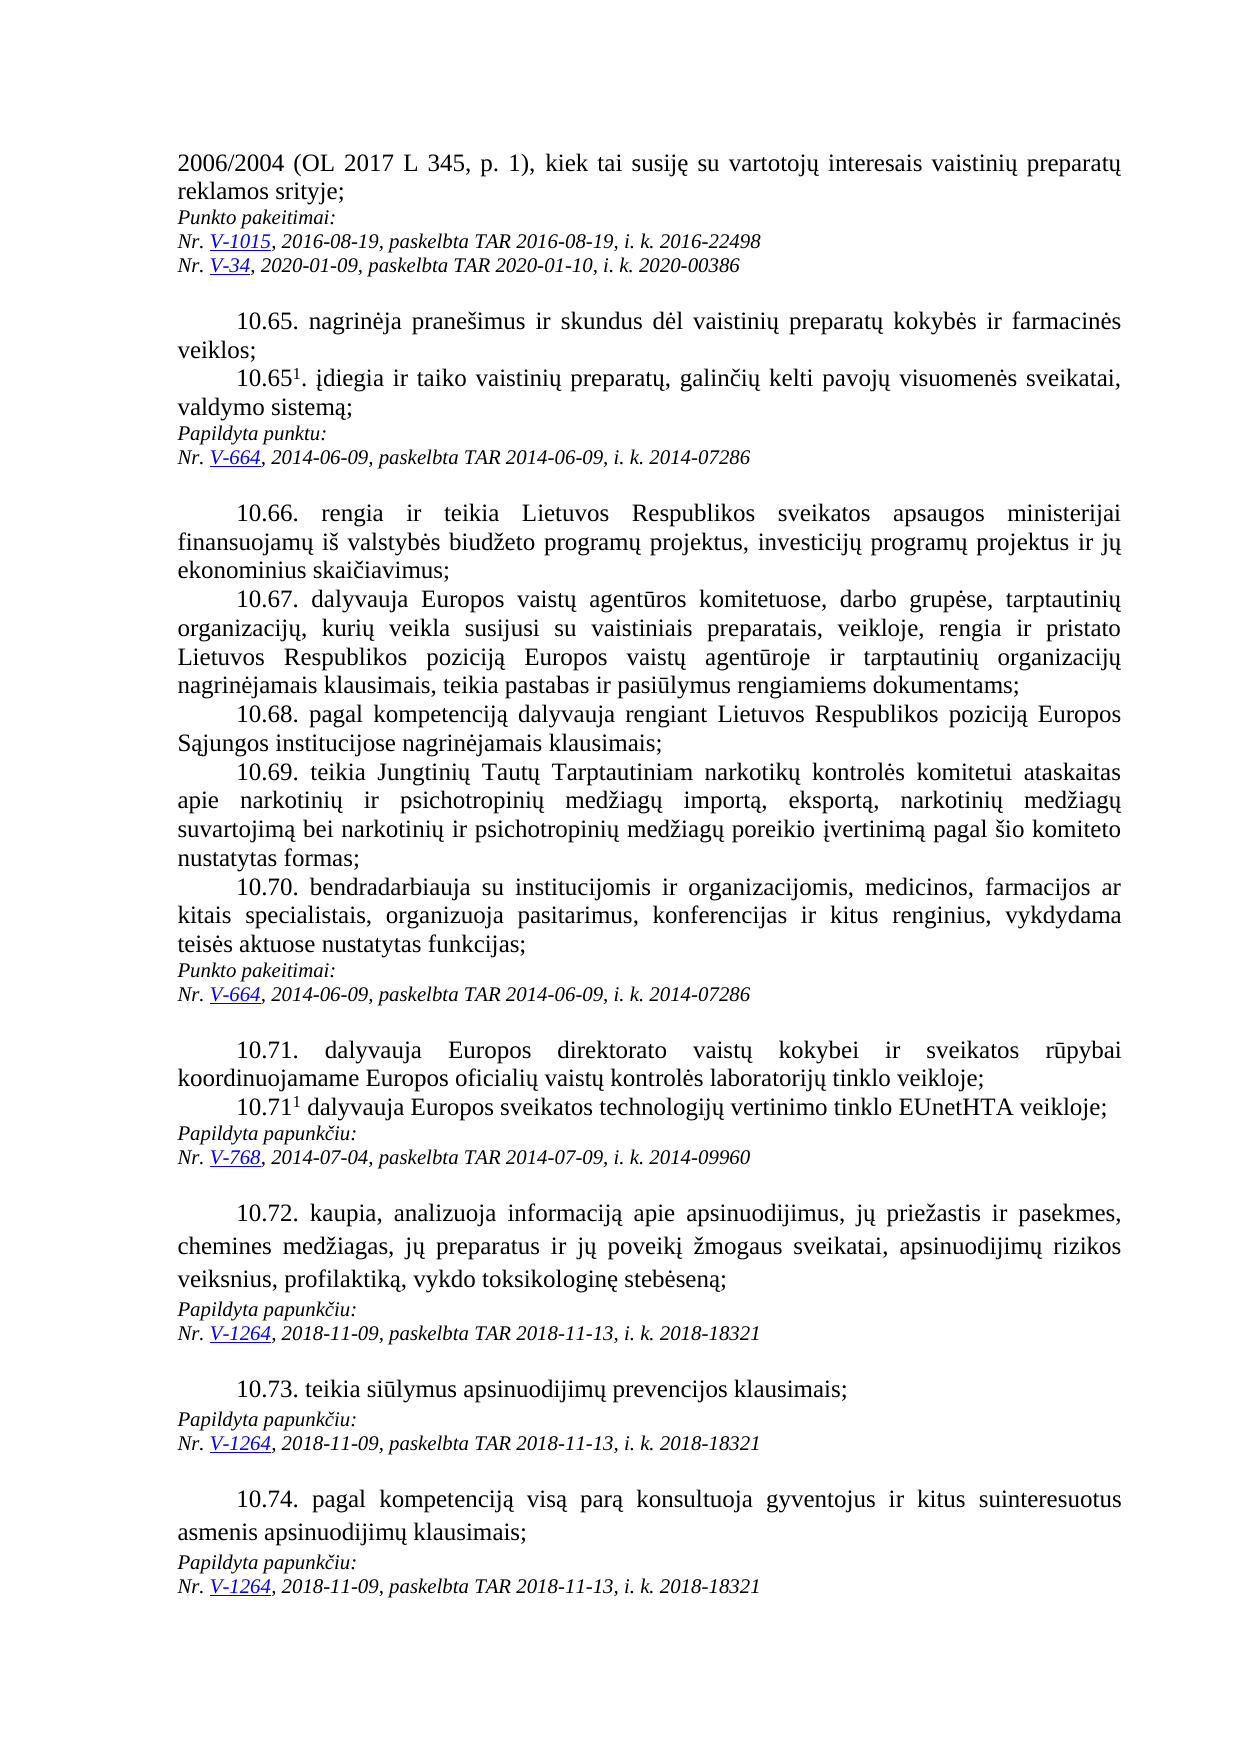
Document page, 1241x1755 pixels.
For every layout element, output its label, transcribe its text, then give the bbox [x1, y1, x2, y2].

text Papildyta papunkčiu: [177, 1550, 1122, 1574]
text Nr. V-1264, 2018-11-09, paskelbta TAR 2018-11-13, i. k. 2018-18321 [177, 1321, 1122, 1345]
text 10.65. nagrinėja pranešimus ir skundus dėl vaistinių preparatų kokybės ir farmacinės veiklos; [177, 306, 1122, 363]
text 2006/2004 (OL 2017 L 345, p. 1), kiek tai susiję su vartotojų interesais vaistinių preparatų reklamos srityje; [177, 148, 1122, 205]
text Nr. V-1015, 2016-08-19, paskelbta TAR 2016-08-19, i. k. 2016-22498 [177, 229, 1122, 253]
text Nr. V-664, 2014-06-09, paskelbta TAR 2014-06-09, i. k. 2014-07286 [177, 982, 1122, 1006]
text Nr. V-1264, 2018-11-09, paskelbta TAR 2018-11-13, i. k. 2018-18321 [177, 1431, 1122, 1455]
text 10.72. kaupia, analizuoja informaciją apie apsinuodijimus, jų priežastis ir pasekmes, chemines medžiagas, jų preparatus ir jų poveikį žmogaus sveikatai, apsinuodijimų rizikos veiksnius, profilaktiką, vykdo toksikologinę stebėseną; [177, 1198, 1122, 1293]
text Papildyta papunkčiu: [177, 1407, 1122, 1431]
text 10.70. bendradarbiauja su institucijomis ir organizacijomis, medicinos, farmacijos ar kitais specialistais, organizuoja pasitarimus, konferencijas ir kitus renginius, vykdydama teisės aktuose nustatytas funkcijas; [177, 872, 1122, 958]
text Punkto pakeitimai: [177, 205, 1122, 229]
text 10.711 dalyvauja Europos sveikatos technologijų vertinimo tinklo EUnetHTA veikloje; [177, 1092, 1122, 1121]
text 10.651. įdiegia ir taiko vaistinių preparatų, galinčių kelti pavojų visuomenės sveikatai, valdymo sistemą; [177, 363, 1122, 421]
text Nr. V-34, 2020-01-09, paskelbta TAR 2020-01-10, i. k. 2020-00386 [177, 253, 1122, 277]
text 10.66. rengia ir teikia Lietuvos Respublikos sveikatos apsaugos ministerijai finansuojamų iš valstybės biudžeto programų projektus, investicijų programų projektus ir jų ekonominius skaičiavimus; [177, 498, 1122, 584]
text 10.69. teikia Jungtinių Tautų Tarptautiniam narkotikų kontrolės komitetui ataskaitas apie narkotinių ir psichotropinių medžiagų importą, eksportą, narkotinių medžiagų suvartojimą bei narkotinių ir psichotropinių medžiagų poreikio įvertinimą pagal šio komiteto nustatytas formas; [177, 757, 1122, 872]
text Nr. V-1264, 2018-11-09, paskelbta TAR 2018-11-13, i. k. 2018-18321 [177, 1574, 1122, 1598]
text Punkto pakeitimai: [177, 958, 1122, 982]
text 10.74. pagal kompetenciją visą parą konsultuoja gyventojus ir kitus suinteresuotus asmenis apsinuodijimų klausimais; [177, 1484, 1122, 1546]
text Papildyta punktu: [177, 421, 1122, 445]
text 10.67. dalyvauja Europos vaistų agentūros komitetuose, darbo grupėse, tarptautinių organizacijų, kurių veikla susijusi su vaistiniais preparatais, veikloje, rengia ir pristato Lietuvos Respublikos poziciją Europos vaistų agentūroje ir tarptautinių organizacijų nagrinėjamais klausimais, teikia pastabas ir pasiūlymus rengiamiems dokumentams; [177, 584, 1122, 699]
text Nr. V-768, 2014-07-04, paskelbta TAR 2014-07-09, i. k. 2014-09960 [177, 1145, 1122, 1169]
text 10.71. dalyvauja Europos direktorato vaistų kokybei ir sveikatos rūpybai koordinuojamame Europos oficialių vaistų kontrolės laboratorijų tinklo veikloje; [177, 1035, 1122, 1092]
text 10.73. teikia siūlymus apsinuodijimų prevencijos klausimais; [177, 1374, 1122, 1403]
text 10.68. pagal kompetenciją dalyvauja rengiant Lietuvos Respublikos poziciją Europos Sąjungos institucijose nagrinėjamais klausimais; [177, 699, 1122, 757]
text Papildyta papunkčiu: [177, 1121, 1122, 1145]
text Papildyta papunkčiu: [177, 1297, 1122, 1321]
text Nr. V-664, 2014-06-09, paskelbta TAR 2014-06-09, i. k. 2014-07286 [177, 445, 1122, 469]
